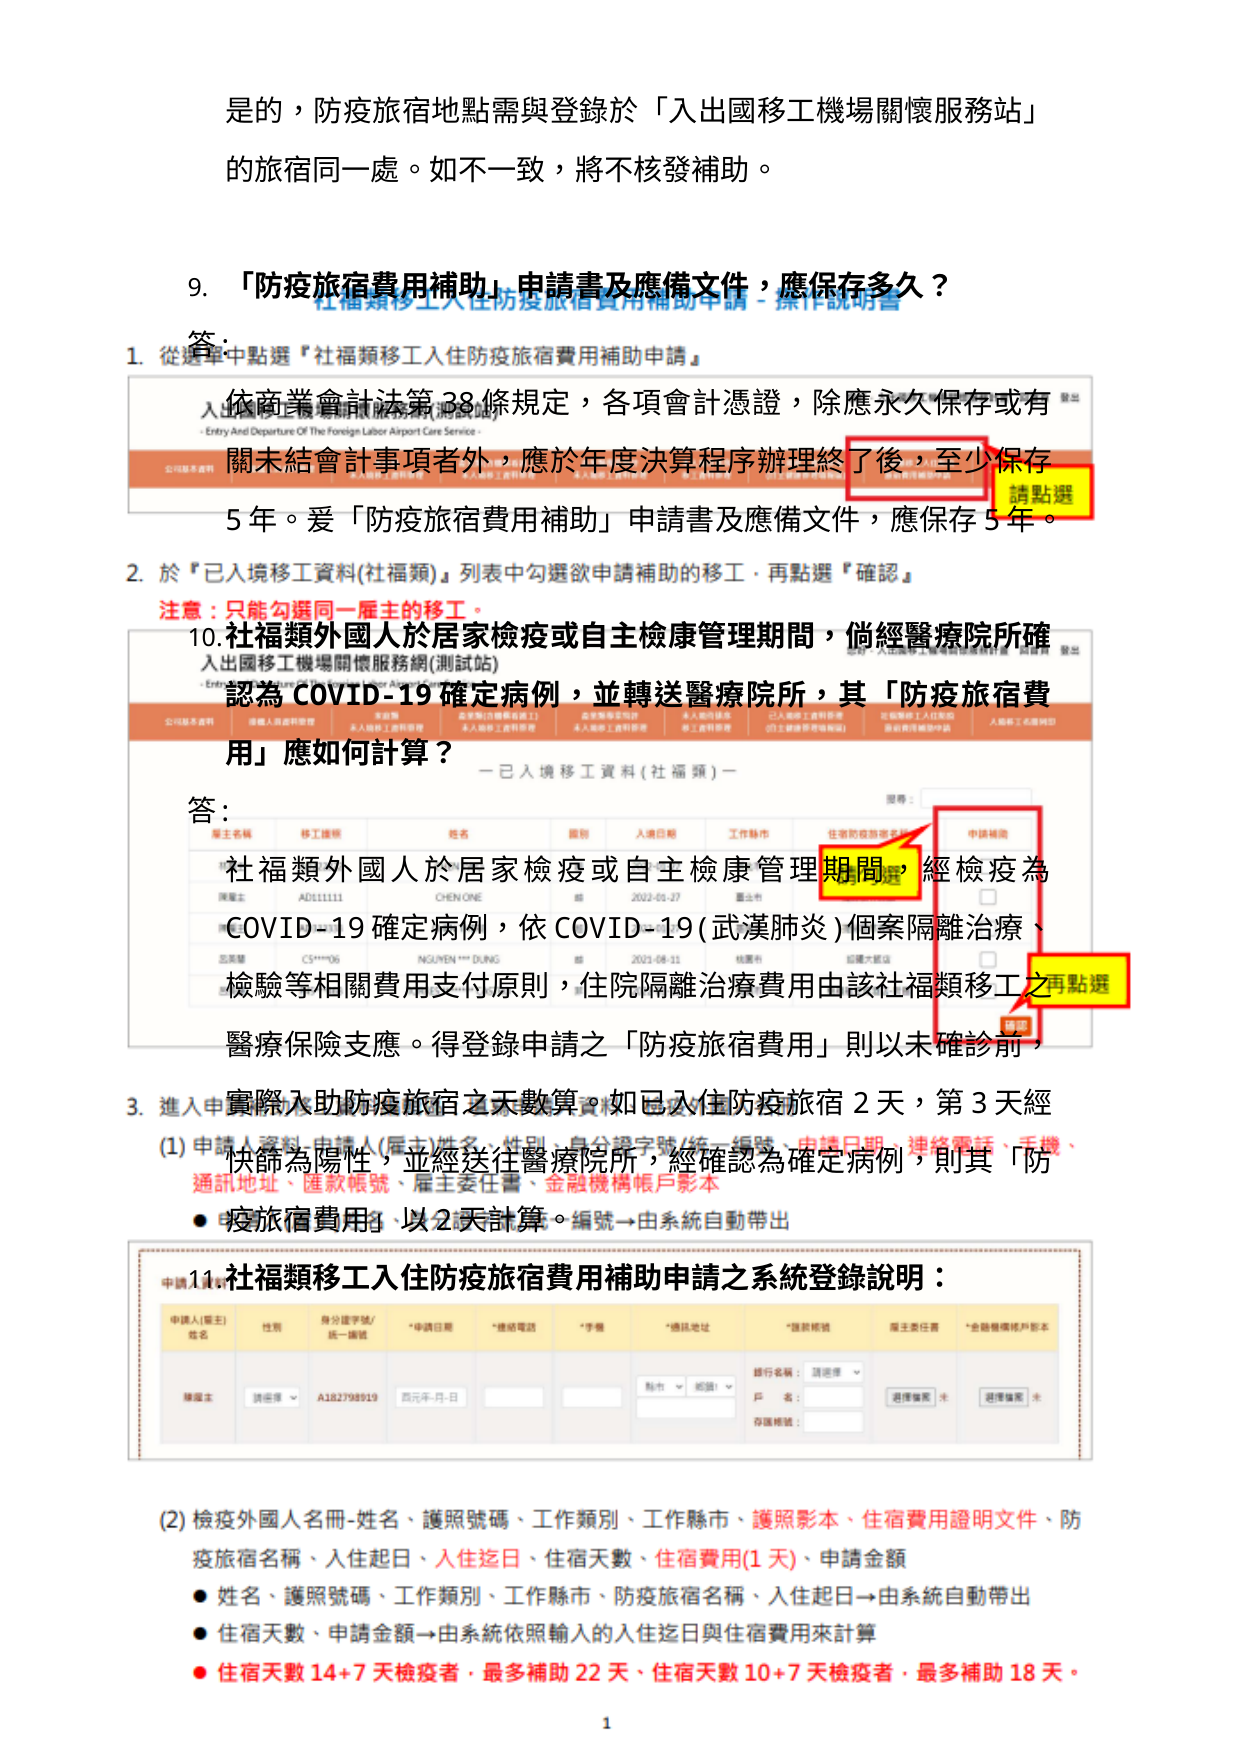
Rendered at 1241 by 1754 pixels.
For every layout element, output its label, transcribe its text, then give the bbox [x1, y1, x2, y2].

text 是的，防疫旅宿地點需與登錄於「入出國移工機場關懷服務站」的旅宿同一處。如不一致，將不核發補助。 [225, 75, 1053, 192]
